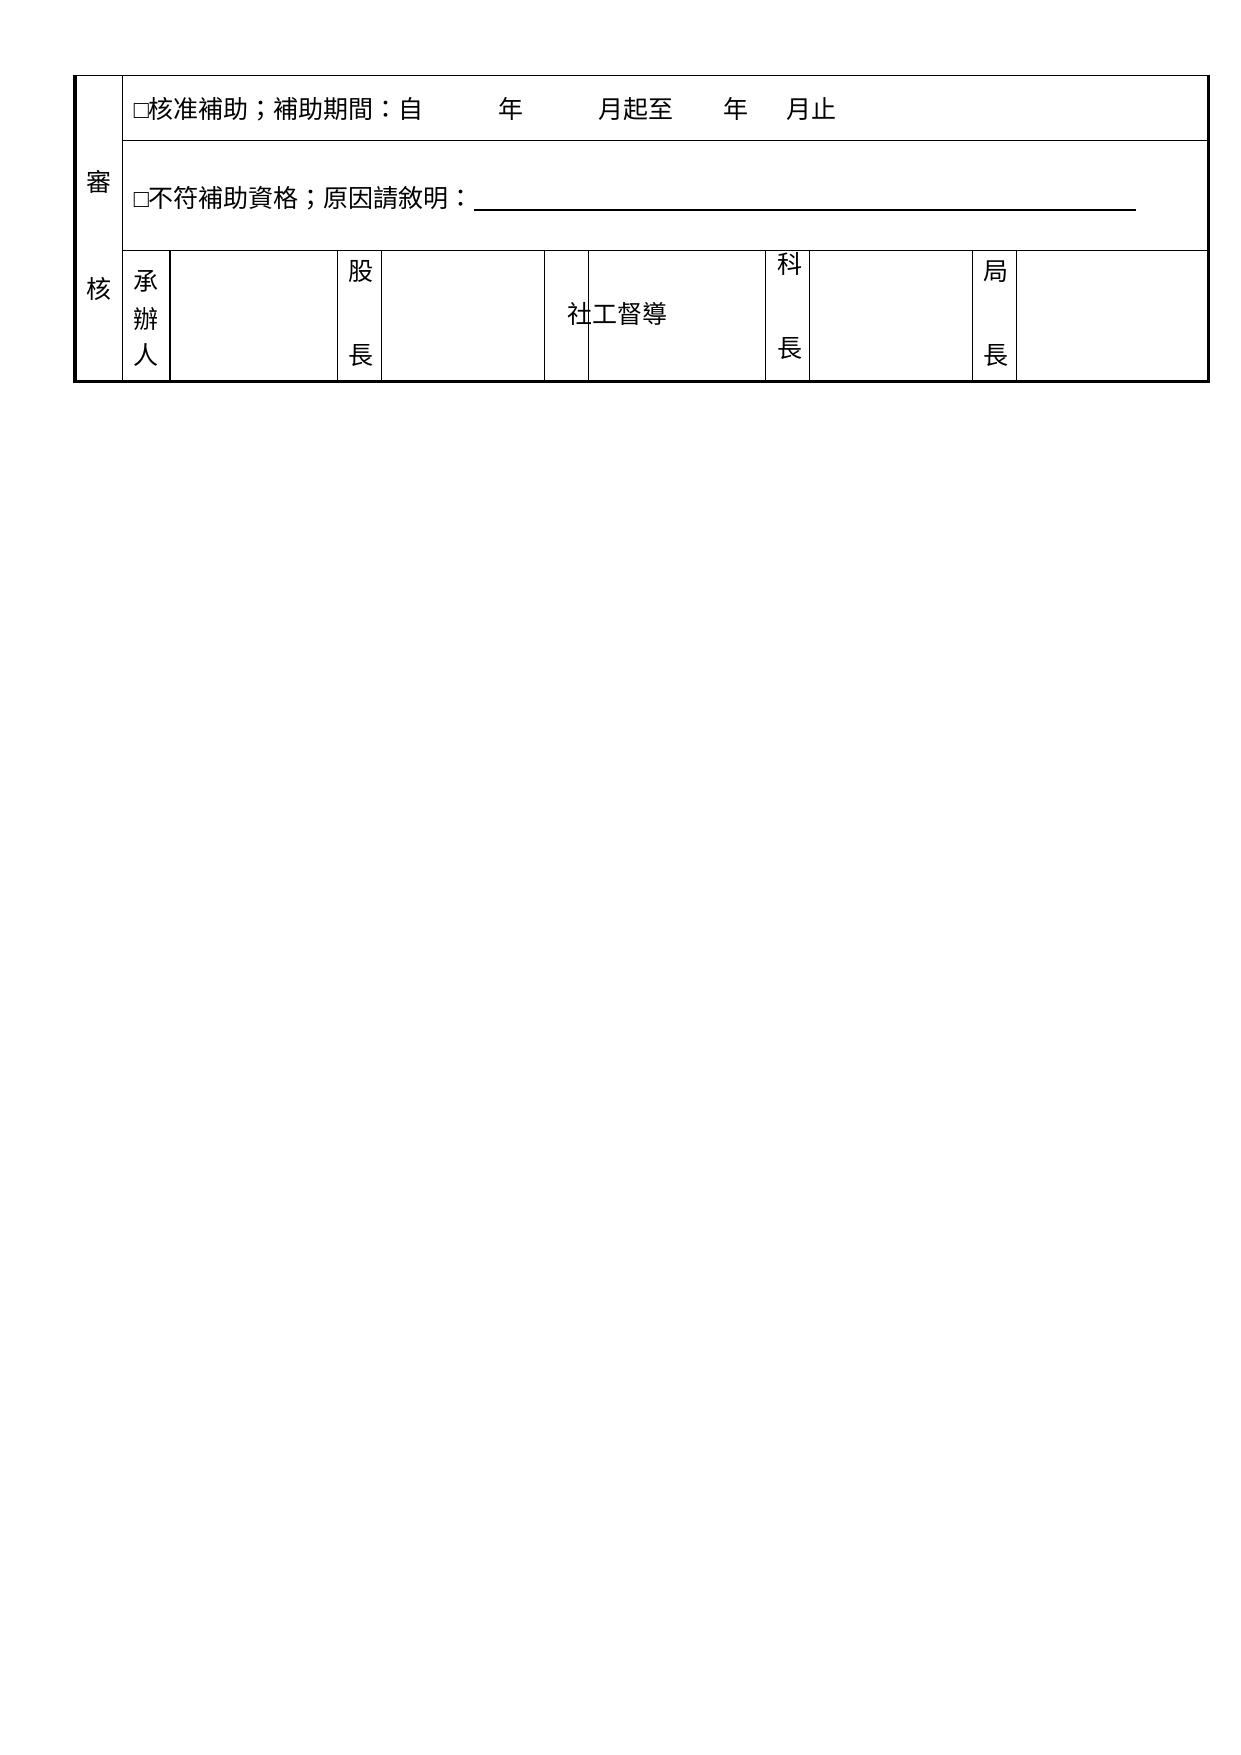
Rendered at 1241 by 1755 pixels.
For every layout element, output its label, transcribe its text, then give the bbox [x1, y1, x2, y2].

table_cell [589, 251, 765, 380]
table_cell 股 長 [338, 251, 381, 380]
table_cell [810, 251, 972, 380]
table_cell [171, 251, 337, 380]
table_cell □核准補助；補助期間：自 年 月起至 年 月止 [123, 76, 1207, 139]
table_cell 審 核 [77, 76, 122, 380]
table_cell 科 長 [766, 251, 809, 380]
table_cell [382, 251, 544, 380]
table_cell 社工督導 [545, 251, 588, 380]
table_cell 局 長 [973, 251, 1016, 380]
table_cell □不符補助資格；原因請敘明： [123, 141, 1207, 250]
table_cell 承 辦 人 [123, 251, 169, 380]
table_cell [1017, 251, 1207, 380]
